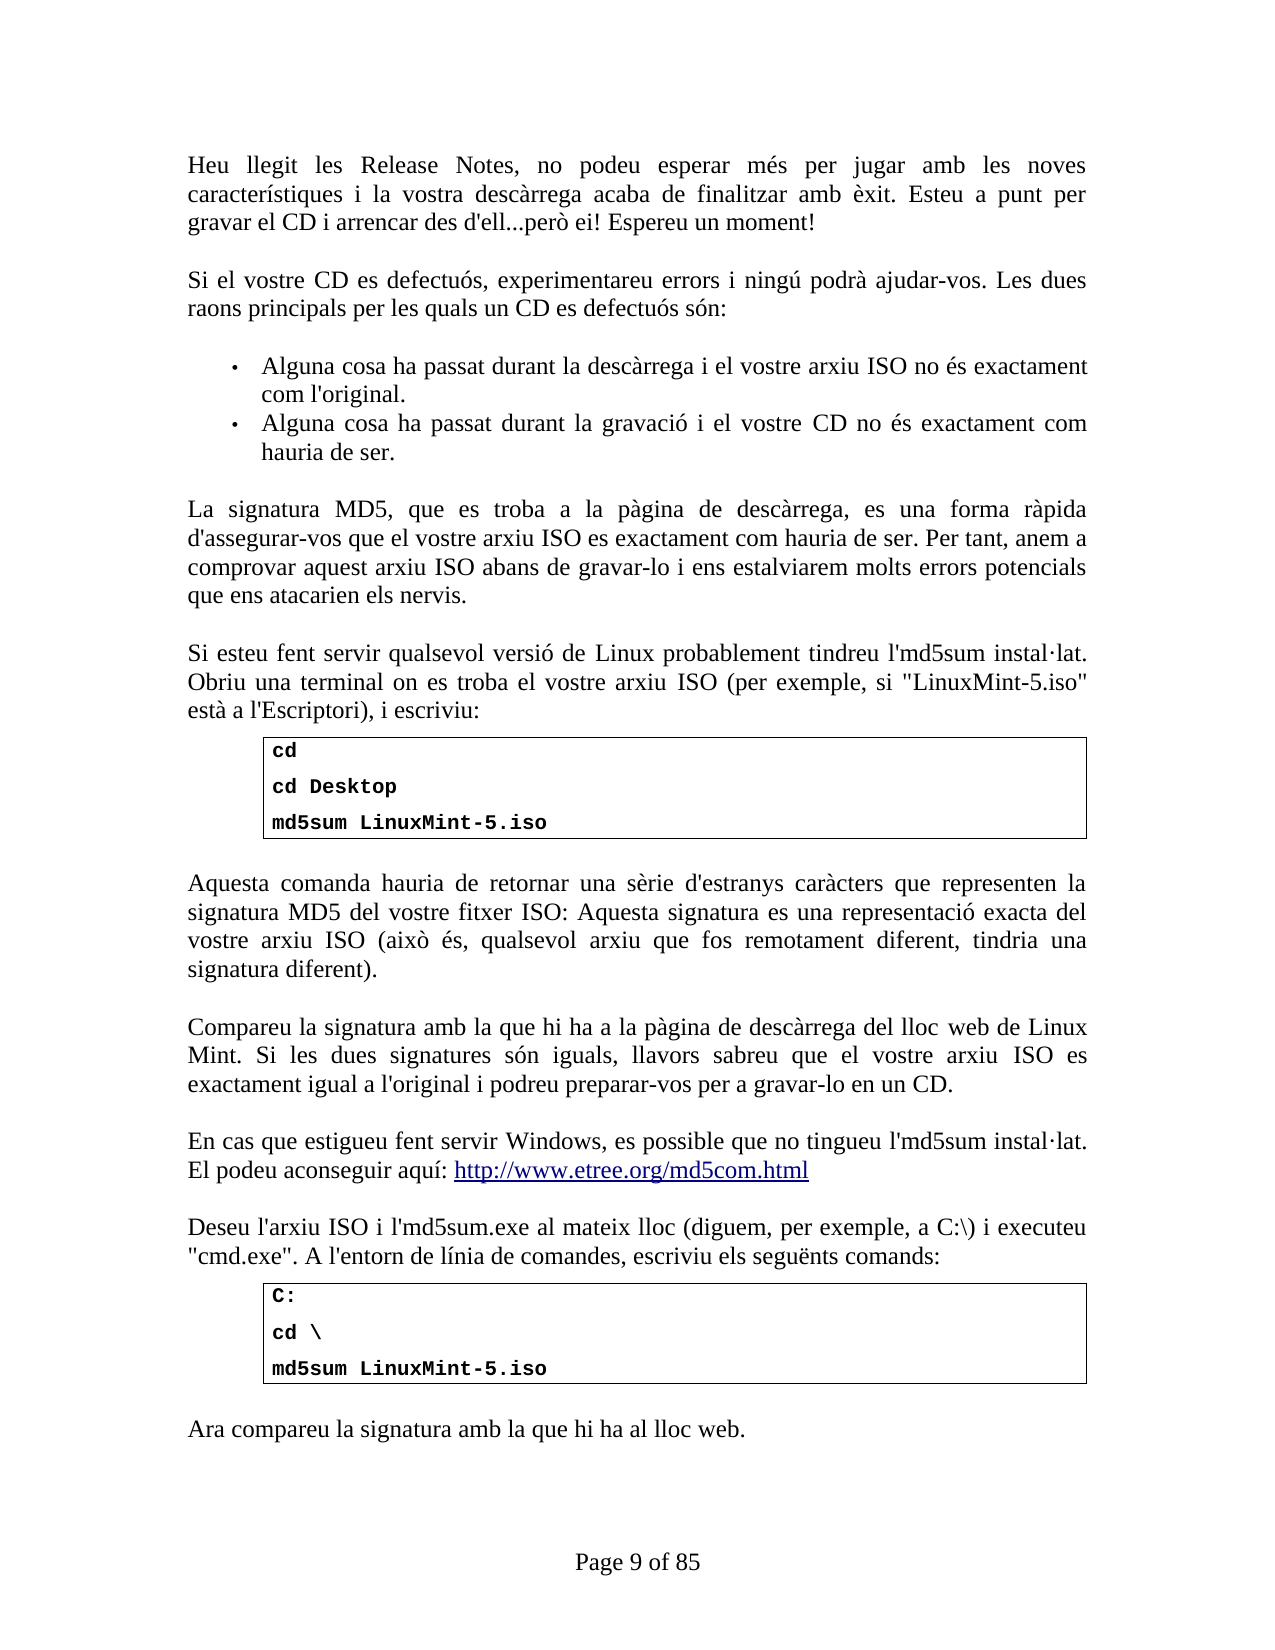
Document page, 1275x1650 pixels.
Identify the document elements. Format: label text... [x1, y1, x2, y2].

text Si el vostre CD es defectuós, experimentareu errors i ningú podrà ajudar-vos. Les dues raons principals per les quals un CD es defectuós són: [187, 265, 1087, 322]
text Deseu l'arxiu ISO i l'md5sum.exe al mateix lloc (diguem, per exemple, a C:\) i executeu "cmd.exe". A l'entorn de línia de comandes, escriviu els seguënts comands: [187, 1212, 1087, 1270]
text En cas que estigueu fent servir Windows, es possible que no tingueu l'md5sum instal·lat. El podeu aconseguir aquí: http://www.etree.org/md5com.html [187, 1126, 1087, 1184]
text La signatura MD5, que es troba a la pàgina de descàrrega, es una forma ràpida d'assegurar-vos que el vostre arxiu ISO es exactament com hauria de ser. Per tant, anem a comprovar aquest arxiu ISO abans de gravar-lo i ens estalviarem molts errors potencials que ens atacarien els nervis. [187, 494, 1087, 609]
text md5sum LinuxMint-5.iso [264, 1355, 1086, 1383]
text Aquesta comanda hauria de retornar una sèrie d'estranys caràcters que representen la signatura MD5 del vostre fitxer ISO: Aquesta signatura es una representació exacta del vostre arxiu ISO (això és, qualsevol arxiu que fos remotament diferent, tindria una signatura diferent). [187, 868, 1087, 983]
list Alguna cosa ha passat durant la descàrrega i el vostre arxiu ISO no és exactament com l'original. [232, 351, 1087, 408]
text Si esteu fent servir qualsevol versió de Linux probablement tindreu l'md5sum instal·lat. Obriu una terminal on es troba el vostre arxiu ISO (per exemple, si "LinuxMint-5.iso" està a l'Escriptori), i escriviu: [187, 638, 1087, 724]
text C: [264, 1284, 1086, 1309]
text Ara compareu la signatura amb la que hi ha al lloc web. [187, 1414, 1087, 1442]
text cd [264, 738, 1086, 763]
text cd \ [264, 1318, 1086, 1345]
text md5sum LinuxMint-5.iso [264, 809, 1086, 838]
text cd Desktop [264, 773, 1086, 799]
text Heu llegit les Release Notes, no podeu esperar més per jugar amb les noves característiques i la vostra descàrrega acaba de finalitzar amb èxit. Esteu a punt per gravar el CD i arrencar des d'ell...però ei! Espereu un moment! [187, 150, 1087, 236]
text Compareu la signatura amb la que hi ha a la pàgina de descàrrega del lloc web de Linux Mint. Si les dues signatures són iguals, llavors sabreu que el vostre arxiu ISO es exactament igual a l'original i podreu preparar-vos per a gravar-lo en un CD. [187, 1012, 1087, 1098]
list Alguna cosa ha passat durant la gravació i el vostre CD no és exactament com hauria de ser. [232, 408, 1087, 466]
